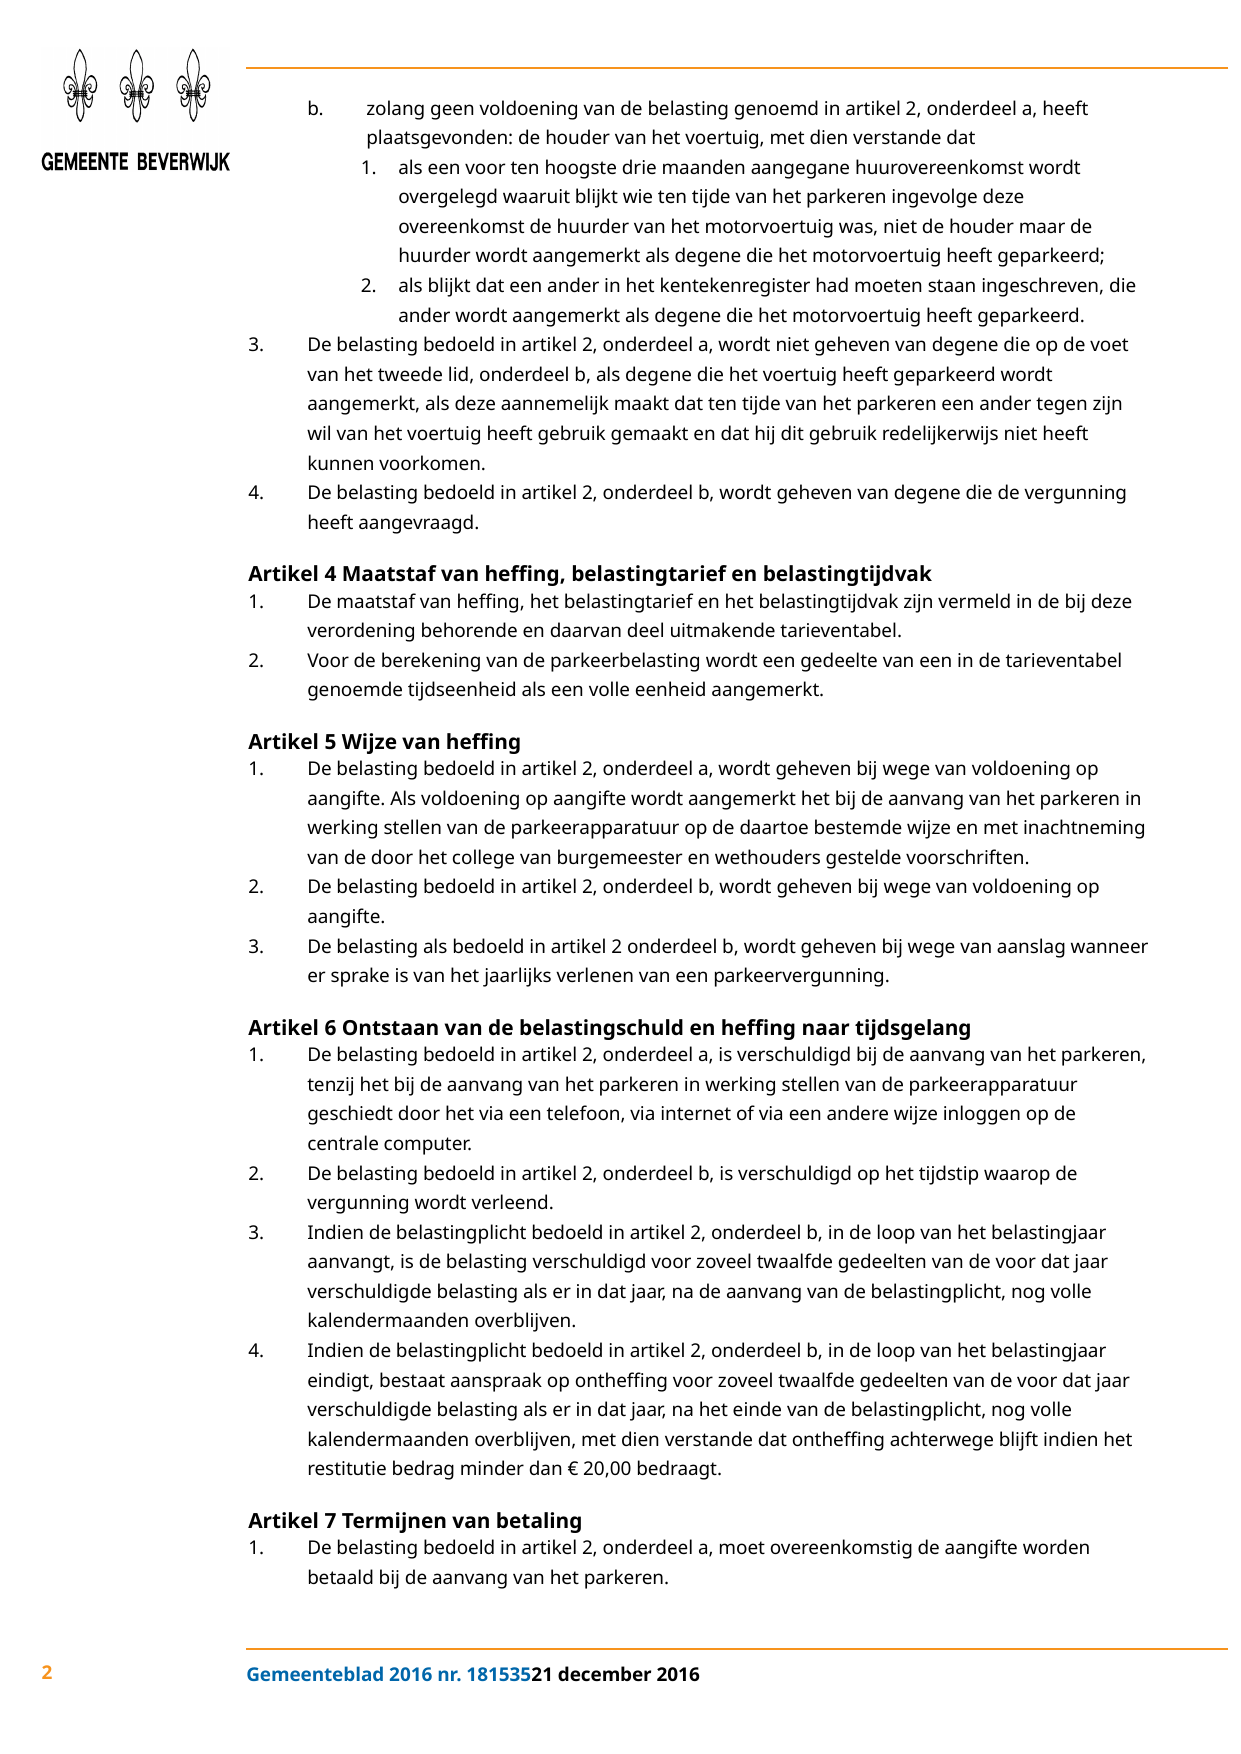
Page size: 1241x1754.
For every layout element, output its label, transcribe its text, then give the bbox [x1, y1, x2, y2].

list als een voor ten hoogste drie maanden aangegane huurovereenkomst wordt overgelegd waaruit blijkt wie ten tijde van het parkeren ingevolge deze overeenkomst de huurder van het motorvoertuig was, niet de houder maar de huurder wordt aangemerkt als degene die het motorvoertuig heeft geparkeerd; [361, 154, 1152, 268]
list De belasting bedoeld in artikel 2, onderdeel a, wordt geheven bij wege van voldoening op aangifte. Als voldoening op aangifte wordt aangemerkt het bij de aanvang van het parkeren in werking stellen van de parkeerapparatuur op de daartoe bestemde wijze en met inachtneming van de door het college van burgemeester en wethouders gestelde voorschriften. [248, 755, 1152, 870]
list De maatstaf van heffing, het belastingtarief en het belastingtijdvak zijn vermeld in de bij deze verordening behorende en daarvan deel uitmakende tarieventabel. [248, 588, 1152, 643]
list Indien de belastingplicht bedoeld in artikel 2, onderdeel b, in de loop van het belastingjaar eindigt, bestaat aanspraak op ontheffing voor zoveel twaalfde gedeelten van de voor dat jaar verschuldigde belasting als er in dat jaar, na het einde van de belastingplicht, nog volle kalendermaanden overblijven, met dien verstande dat ontheffing achterwege blijft indien het restitutie bedrag minder dan € 20,00 bedraagt. [248, 1337, 1152, 1481]
picture [41, 47, 231, 172]
text Artikel 6 Ontstaan van de belastingschuld en heffing naar tijdsgelang [248, 1013, 1152, 1041]
list De belasting bedoeld in artikel 2, onderdeel b, wordt geheven van degene die de vergunning heeft aangevraagd. [248, 479, 1152, 535]
list De belasting bedoeld in artikel 2, onderdeel b, is verschuldigd op het tijdstip waarop de vergunning wordt verleend. [248, 1160, 1152, 1215]
list De belasting bedoeld in artikel 2, onderdeel a, wordt niet geheven van degene die op de voet van het tweede lid, onderdeel b, als degene die het voertuig heeft geparkeerd wordt aangemerkt, als deze aannemelijk maakt dat ten tijde van het parkeren een ander tegen zijn wil van het voertuig heeft gebruik gemaakt en dat hij dit gebruik redelijkerwijs niet heeft kunnen voorkomen. [248, 331, 1152, 476]
list De belasting bedoeld in artikel 2, onderdeel b, wordt geheven bij wege van voldoening op aangifte. [248, 874, 1152, 929]
list als blijkt dat een ander in het kentekenregister had moeten staan ingeschreven, die ander wordt aangemerkt als degene die het motorvoertuig heeft geparkeerd. [361, 272, 1152, 328]
list Indien de belastingplicht bedoeld in artikel 2, onderdeel b, in de loop van het belastingjaar aanvangt, is de belasting verschuldigd voor zoveel twaalfde gedeelten van de voor dat jaar verschuldigde belasting als er in dat jaar, na de aanvang van de belastingplicht, nog volle kalendermaanden overblijven. [248, 1219, 1152, 1333]
list zolang geen voldoening van de belasting genoemd in artikel 2, onderdeel a, heeft plaatsgevonden: de houder van het voertuig, met dien verstande dat [307, 95, 1152, 150]
text Artikel 4 Maatstaf van heffing, belastingtarief en belastingtijdvak [248, 559, 1152, 588]
list De belasting bedoeld in artikel 2, onderdeel a, moet overeenkomstig de aangifte worden betaald bij de aanvang van het parkeren. [248, 1534, 1152, 1590]
text Artikel 5 Wijze van heffing [248, 727, 1152, 755]
list De belasting bedoeld in artikel 2, onderdeel a, is verschuldigd bij de aanvang van het parkeren, tenzij het bij de aanvang van het parkeren in werking stellen van de parkeerapparatuur geschiedt door het via een telefoon, via internet of via een andere wijze inloggen op de centrale computer. [248, 1041, 1152, 1156]
list Voor de berekening van de parkeerbelasting wordt een gedeelte van een in de tarieventabel genoemde tijdseenheid als een volle eenheid aangemerkt. [248, 647, 1152, 702]
text Artikel 7 Termijnen van betaling [248, 1506, 1152, 1534]
list De belasting als bedoeld in artikel 2 onderdeel b, wordt geheven bij wege van aanslag wanneer er sprake is van het jaarlijks verlenen van een parkeervergunning. [248, 933, 1152, 988]
